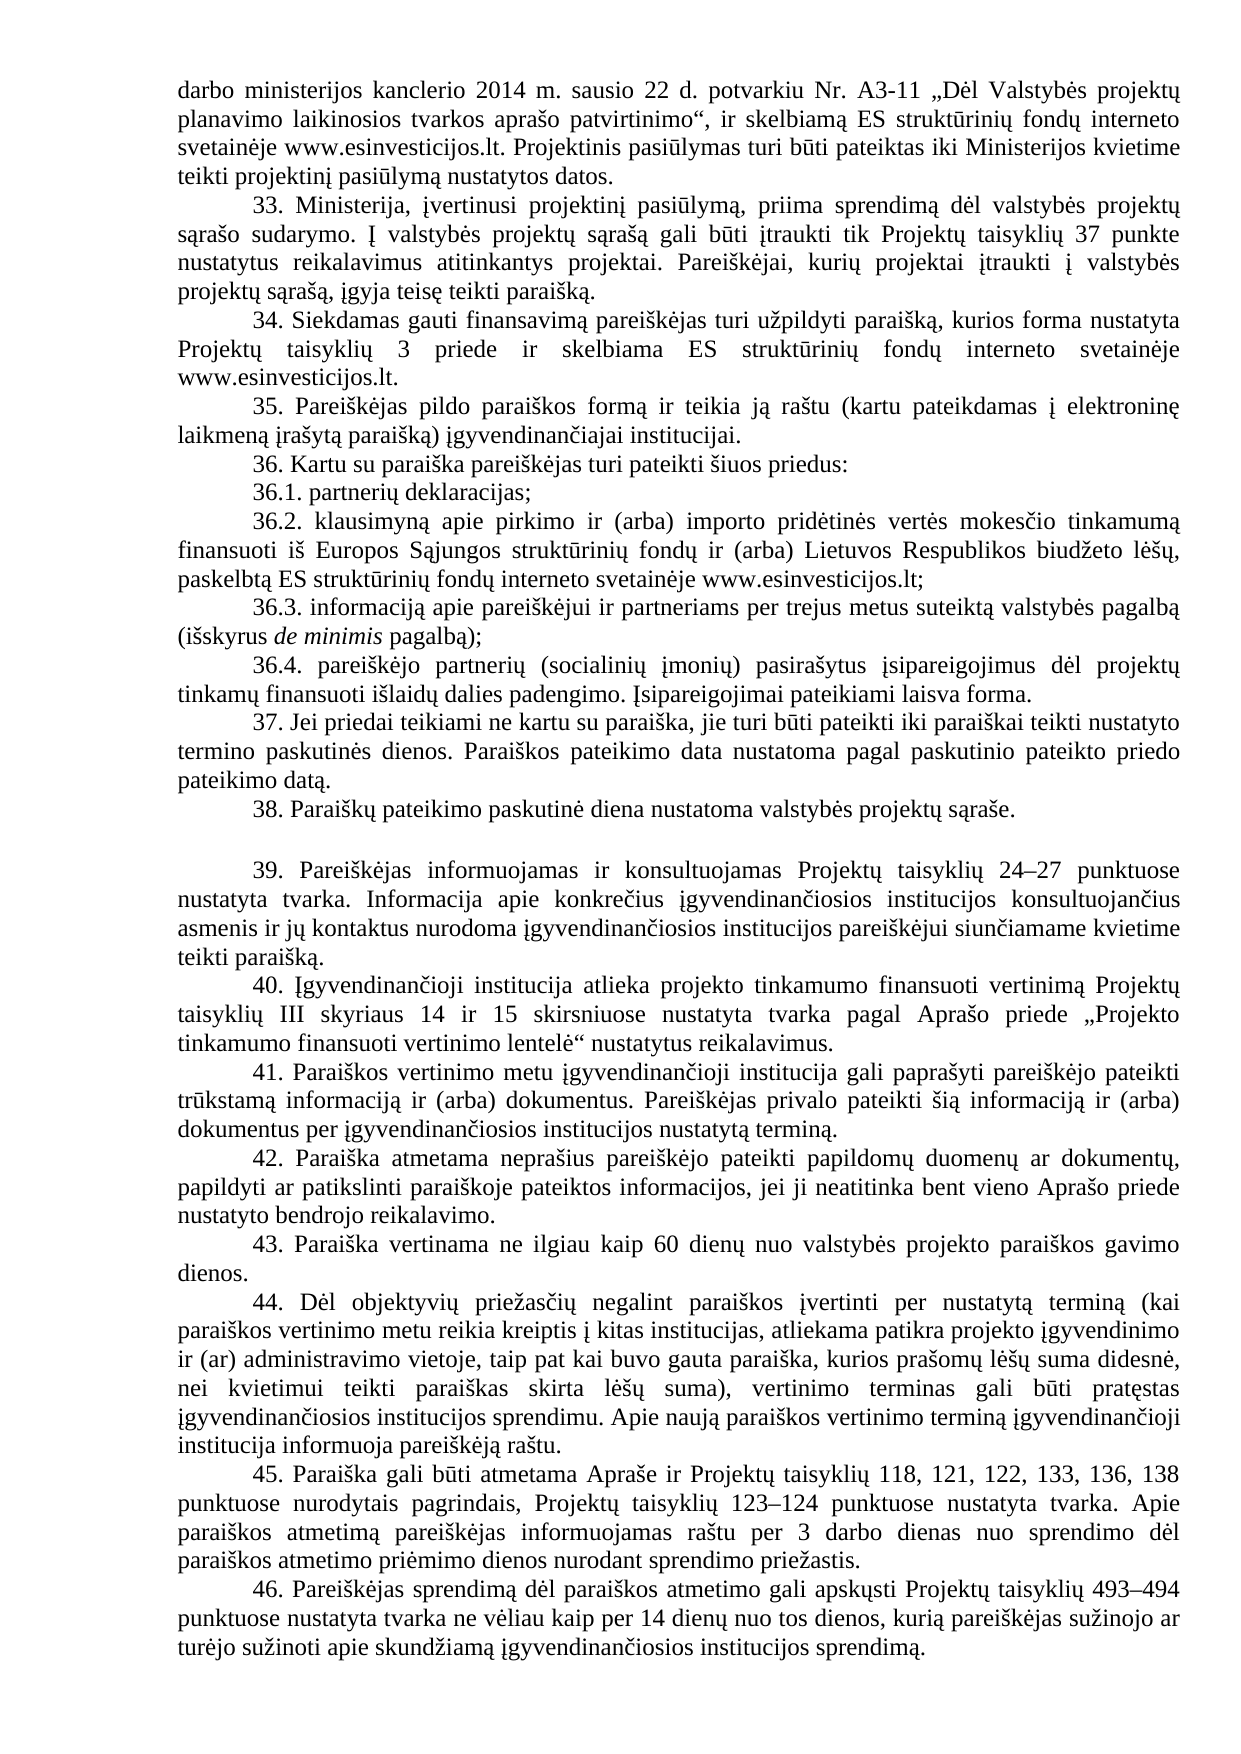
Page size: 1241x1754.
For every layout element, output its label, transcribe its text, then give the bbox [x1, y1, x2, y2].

text 36.1. partnerių deklaracijas; [177, 477, 1181, 506]
text 40. Įgyvendinančioji institucija atlieka projekto tinkamumo finansuoti vertinimą Projektų taisyklių III skyriaus 14 ir 15 skirsniuose nustatyta tvarka pagal Aprašo priede „Projekto tinkamumo finansuoti vertinimo lentelė“ nustatytus reikalavimus. [177, 971, 1181, 1057]
text 36.3. informaciją apie pareiškėjui ir partneriams per trejus metus suteiktą valstybės pagalbą (išskyrus de minimis pagalbą); [177, 592, 1181, 650]
text 41. Paraiškos vertinimo metu įgyvendinančioji institucija gali paprašyti pareiškėjo pateikti trūkstamą informaciją ir (arba) dokumentus. Pareiškėjas privalo pateikti šią informaciją ir (arba) dokumentus per įgyvendinančiosios institucijos nustatytą terminą. [177, 1057, 1181, 1143]
text 38. Paraiškų pateikimo paskutinė diena nustatoma valstybės projektų sąraše. [177, 794, 1181, 822]
text 36.2. klausimyną apie pirkimo ir (arba) importo pridėtinės vertės mokesčio tinkamumą finansuoti iš Europos Sąjungos struktūrinių fondų ir (arba) Lietuvos Respublikos biudžeto lėšų, paskelbtą ES struktūrinių fondų interneto svetainėje www.esinvesticijos.lt; [177, 506, 1181, 592]
text 36.4. pareiškėjo partnerių (socialinių įmonių) pasirašytus įsipareigojimus dėl projektų tinkamų finansuoti išlaidų dalies padengimo. Įsipareigojimai pateikiami laisva forma. [177, 650, 1181, 707]
text 45. Paraiška gali būti atmetama Apraše ir Projektų taisyklių 118, 121, 122, 133, 136, 138 punktuose nurodytais pagrindais, Projektų taisyklių 123–124 punktuose nustatyta tvarka. Apie paraiškos atmetimą pareiškėjas informuojamas raštu per 3 darbo dienas nuo sprendimo dėl paraiškos atmetimo priėmimo dienos nurodant sprendimo priežastis. [177, 1459, 1181, 1574]
text 33. Ministerija, įvertinusi projektinį pasiūlymą, priima sprendimą dėl valstybės projektų sąrašo sudarymo. Į valstybės projektų sąrašą gali būti įtraukti tik Projektų taisyklių 37 punkte nustatytus reikalavimus atitinkantys projektai. Pareiškėjai, kurių projektai įtraukti į valstybės projektų sąrašą, įgyja teisę teikti paraišką. [177, 190, 1181, 305]
text 44. Dėl objektyvių priežasčių negalint paraiškos įvertinti per nustatytą terminą (kai paraiškos vertinimo metu reikia kreiptis į kitas institucijas, atliekama patikra projekto įgyvendinimo ir (ar) administravimo vietoje, taip pat kai buvo gauta paraiška, kurios prašomų lėšų suma didesnė, nei kvietimui teikti paraiškas skirta lėšų suma), vertinimo terminas gali būti pratęstas įgyvendinančiosios institucijos sprendimu. Apie naują paraiškos vertinimo terminą įgyvendinančioji institucija informuoja pareiškėją raštu. [177, 1287, 1181, 1459]
text 36. Kartu su paraiška pareiškėjas turi pateikti šiuos priedus: [177, 449, 1181, 477]
text 37. Jei priedai teikiami ne kartu su paraiška, jie turi būti pateikti iki paraiškai teikti nustatyto termino paskutinės dienos. Paraiškos pateikimo data nustatoma pagal paskutinio pateikto priedo pateikimo datą. [177, 707, 1181, 794]
text 46. Pareiškėjas sprendimą dėl paraiškos atmetimo gali apskųsti Projektų taisyklių 493–494 punktuose nustatyta tvarka ne vėliau kaip per 14 dienų nuo tos dienos, kurią pareiškėjas sužinojo ar turėjo sužinoti apie skundžiamą įgyvendinančiosios institucijos sprendimą. [177, 1574, 1181, 1661]
text 43. Paraiška vertinama ne ilgiau kaip 60 dienų nuo valstybės projekto paraiškos gavimo dienos. [177, 1229, 1181, 1287]
text darbo ministerijos kanclerio 2014 m. sausio 22 d. potvarkiu Nr. A3-11 „Dėl Valstybės projektų planavimo laikinosios tvarkos aprašo patvirtinimo“, ir skelbiamą ES struktūrinių fondų interneto svetainėje www.esinvesticijos.lt. Projektinis pasiūlymas turi būti pateiktas iki Ministerijos kvietime teikti projektinį pasiūlymą nustatytos datos. [177, 75, 1181, 190]
text 35. Pareiškėjas pildo paraiškos formą ir teikia ją raštu (kartu pateikdamas į elektroninę laikmeną įrašytą paraišką) įgyvendinančiajai institucijai. [177, 391, 1181, 449]
text 34. Siekdamas gauti finansavimą pareiškėjas turi užpildyti paraišką, kurios forma nustatyta Projektų taisyklių 3 priede ir skelbiama ES struktūrinių fondų interneto svetainėje www.esinvesticijos.lt. [177, 305, 1181, 391]
text 42. Paraiška atmetama neprašius pareiškėjo pateikti papildomų duomenų ar dokumentų, papildyti ar patikslinti paraiškoje pateiktos informacijos, jei ji neatitinka bent vieno Aprašo priede nustatyto bendrojo reikalavimo. [177, 1143, 1181, 1229]
text 39. Pareiškėjas informuojamas ir konsultuojamas Projektų taisyklių 24–27 punktuose nustatyta tvarka. Informacija apie konkrečius įgyvendinančiosios institucijos konsultuojančius asmenis ir jų kontaktus nurodoma įgyvendinančiosios institucijos pareiškėjui siunčiamame kvietime teikti paraišką. [177, 856, 1181, 971]
